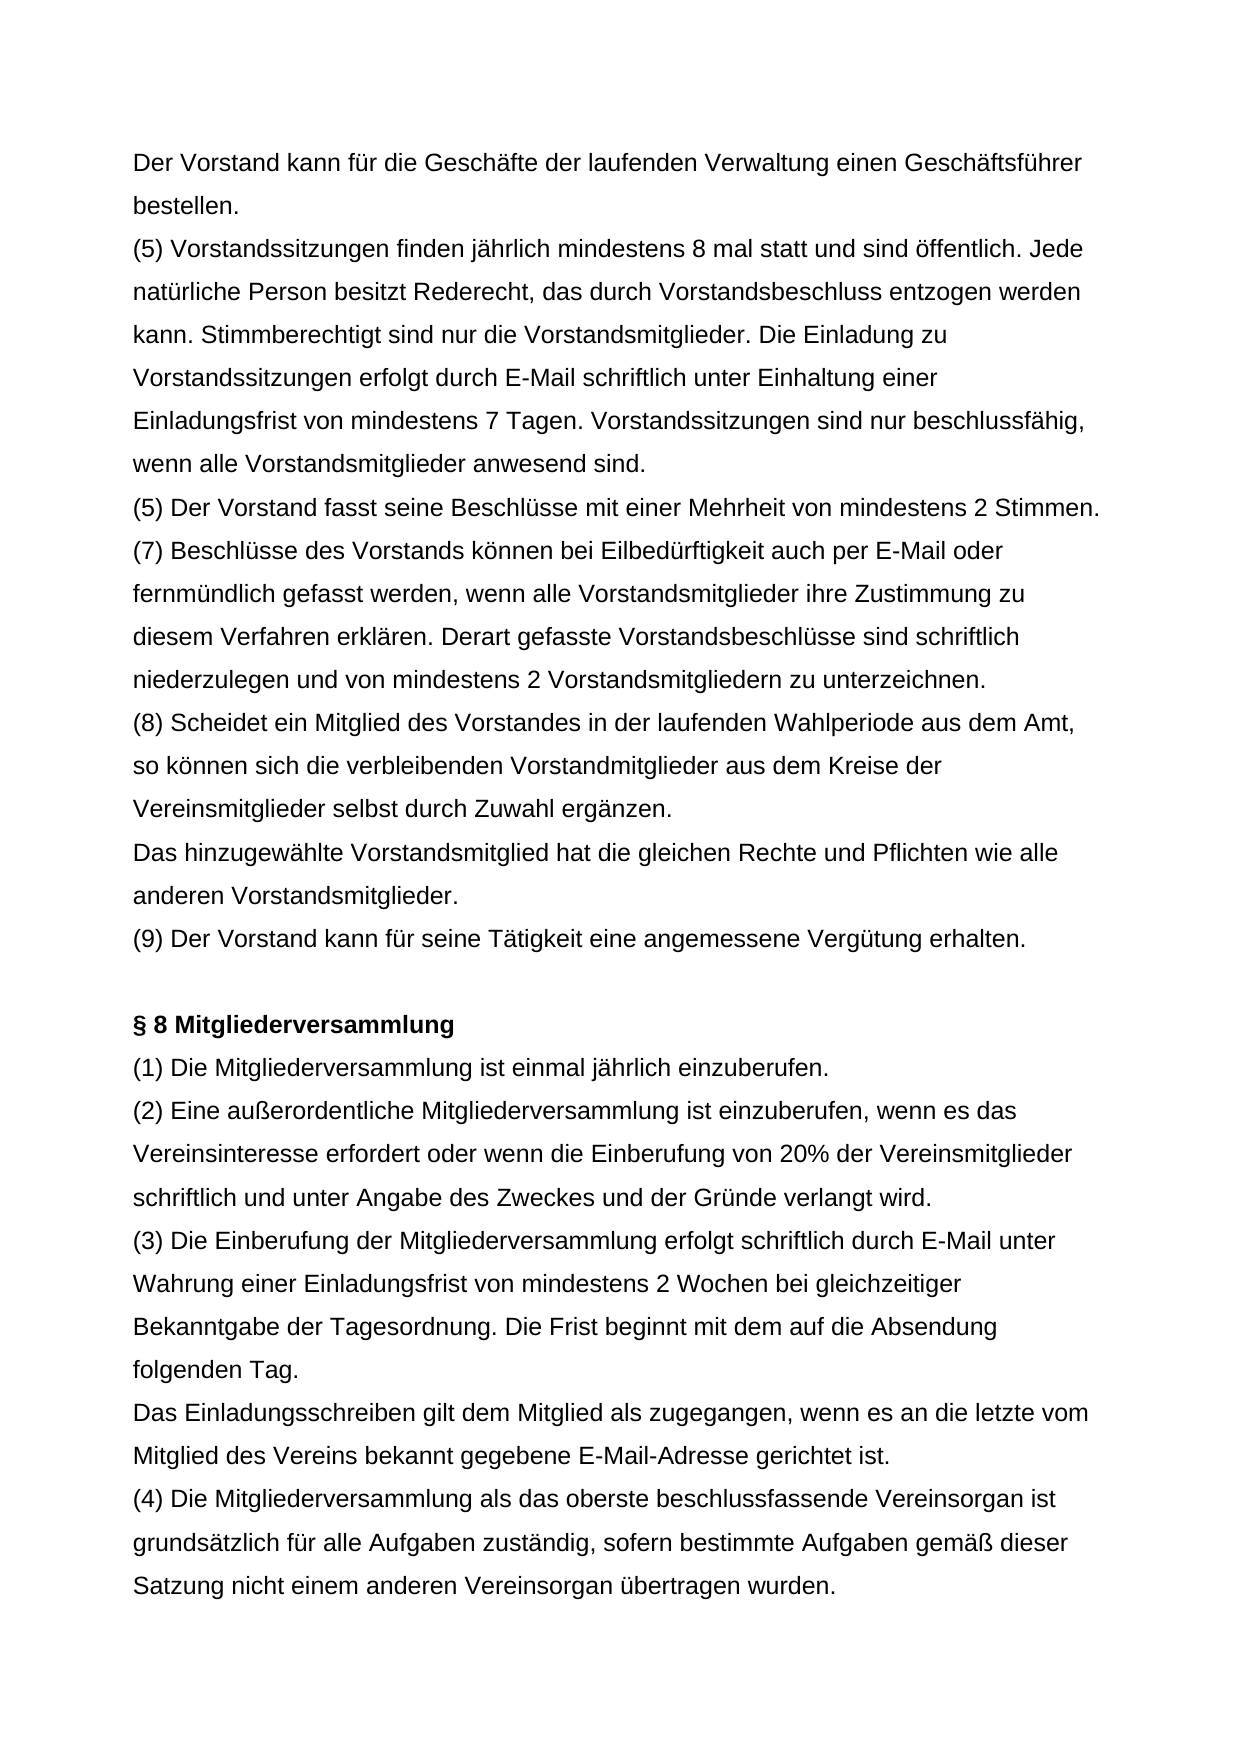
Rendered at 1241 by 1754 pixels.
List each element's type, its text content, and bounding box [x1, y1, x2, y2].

text (5) Vorstandssitzungen finden jährlich mindestens 8 mal statt und sind öffentlich. Jede natürliche Person besitzt Rederecht, das durch Vorstandsbeschluss entzogen werden kann. Stimmberechtigt sind nur die Vorstandsmitglieder. Die Einladung zu Vorstandssitzungen erfolgt durch E-Mail schriftlich unter Einhaltung einer Einladungsfrist von mindestens 7 Tagen. Vorstandssitzungen sind nur beschlussfähig, wenn alle Vorstandsmitglieder anwesend sind. [133, 234, 1108, 478]
text (9) Der Vorstand kann für seine Tätigkeit eine angemessene Vergütung erhalten. [133, 924, 1108, 953]
text (2) Eine außerordentliche Mitgliederversammlung ist einzuberufen, wenn es das Vereinsinteresse erfordert oder wenn die Einberufung von 20% der Vereinsmitglieder schriftlich und unter Angabe des Zweckes und der Gründe verlangt wird. [133, 1096, 1108, 1211]
text Das Einladungsschreiben gilt dem Mitglied als zugegangen, wenn es an die letzte vom Mitglied des Vereins bekannt gegebene E-Mail-Adresse gerichtet ist. [133, 1398, 1108, 1470]
text (8) Scheidet ein Mitglied des Vorstandes in der laufenden Wahlperiode aus dem Amt, so können sich die verbleibenden Vorstandmitglieder aus dem Kreise der Vereinsmitglieder selbst durch Zuwahl ergänzen. [133, 708, 1108, 823]
text (5) Der Vorstand fasst seine Beschlüsse mit einer Mehrheit von mindestens 2 Stimmen. [133, 493, 1108, 521]
text (4) Die Mitgliederversammlung als das oberste beschlussfassende Vereinsorgan ist grundsätzlich für alle Aufgaben zuständig, sofern bestimmte Aufgaben gemäß dieser Satzung nicht einem anderen Vereinsorgan übertragen wurden. [133, 1484, 1108, 1599]
text Das hinzugewählte Vorstandsmitglied hat die gleichen Rechte und Pflichten wie alle anderen Vorstandsmitglieder. [133, 838, 1108, 909]
text § 8 Mitgliederversammlung [133, 1010, 1108, 1039]
text Der Vorstand kann für die Geschäfte der laufenden Verwaltung einen Geschäftsführer bestellen. [133, 148, 1108, 219]
text (1) Die Mitgliederversammlung ist einmal jährlich einzuberufen. [133, 1053, 1108, 1082]
text (3) Die Einberufung der Mitgliederversammlung erfolgt schriftlich durch E-Mail unter Wahrung einer Einladungsfrist von mindestens 2 Wochen bei gleichzeitiger Bekanntgabe der Tagesordnung. Die Frist beginnt mit dem auf die Absendung folgenden Tag. [133, 1226, 1108, 1384]
text (7) Beschlüsse des Vorstands können bei Eilbedürftigkeit auch per E-Mail oder fernmündlich gefasst werden, wenn alle Vorstandsmitglieder ihre Zustimmung zu diesem Verfahren erklären. Derart gefasste Vorstandsbeschlüsse sind schriftlich niederzulegen und von mindestens 2 Vorstandsmitgliedern zu unterzeichnen. [133, 536, 1108, 694]
